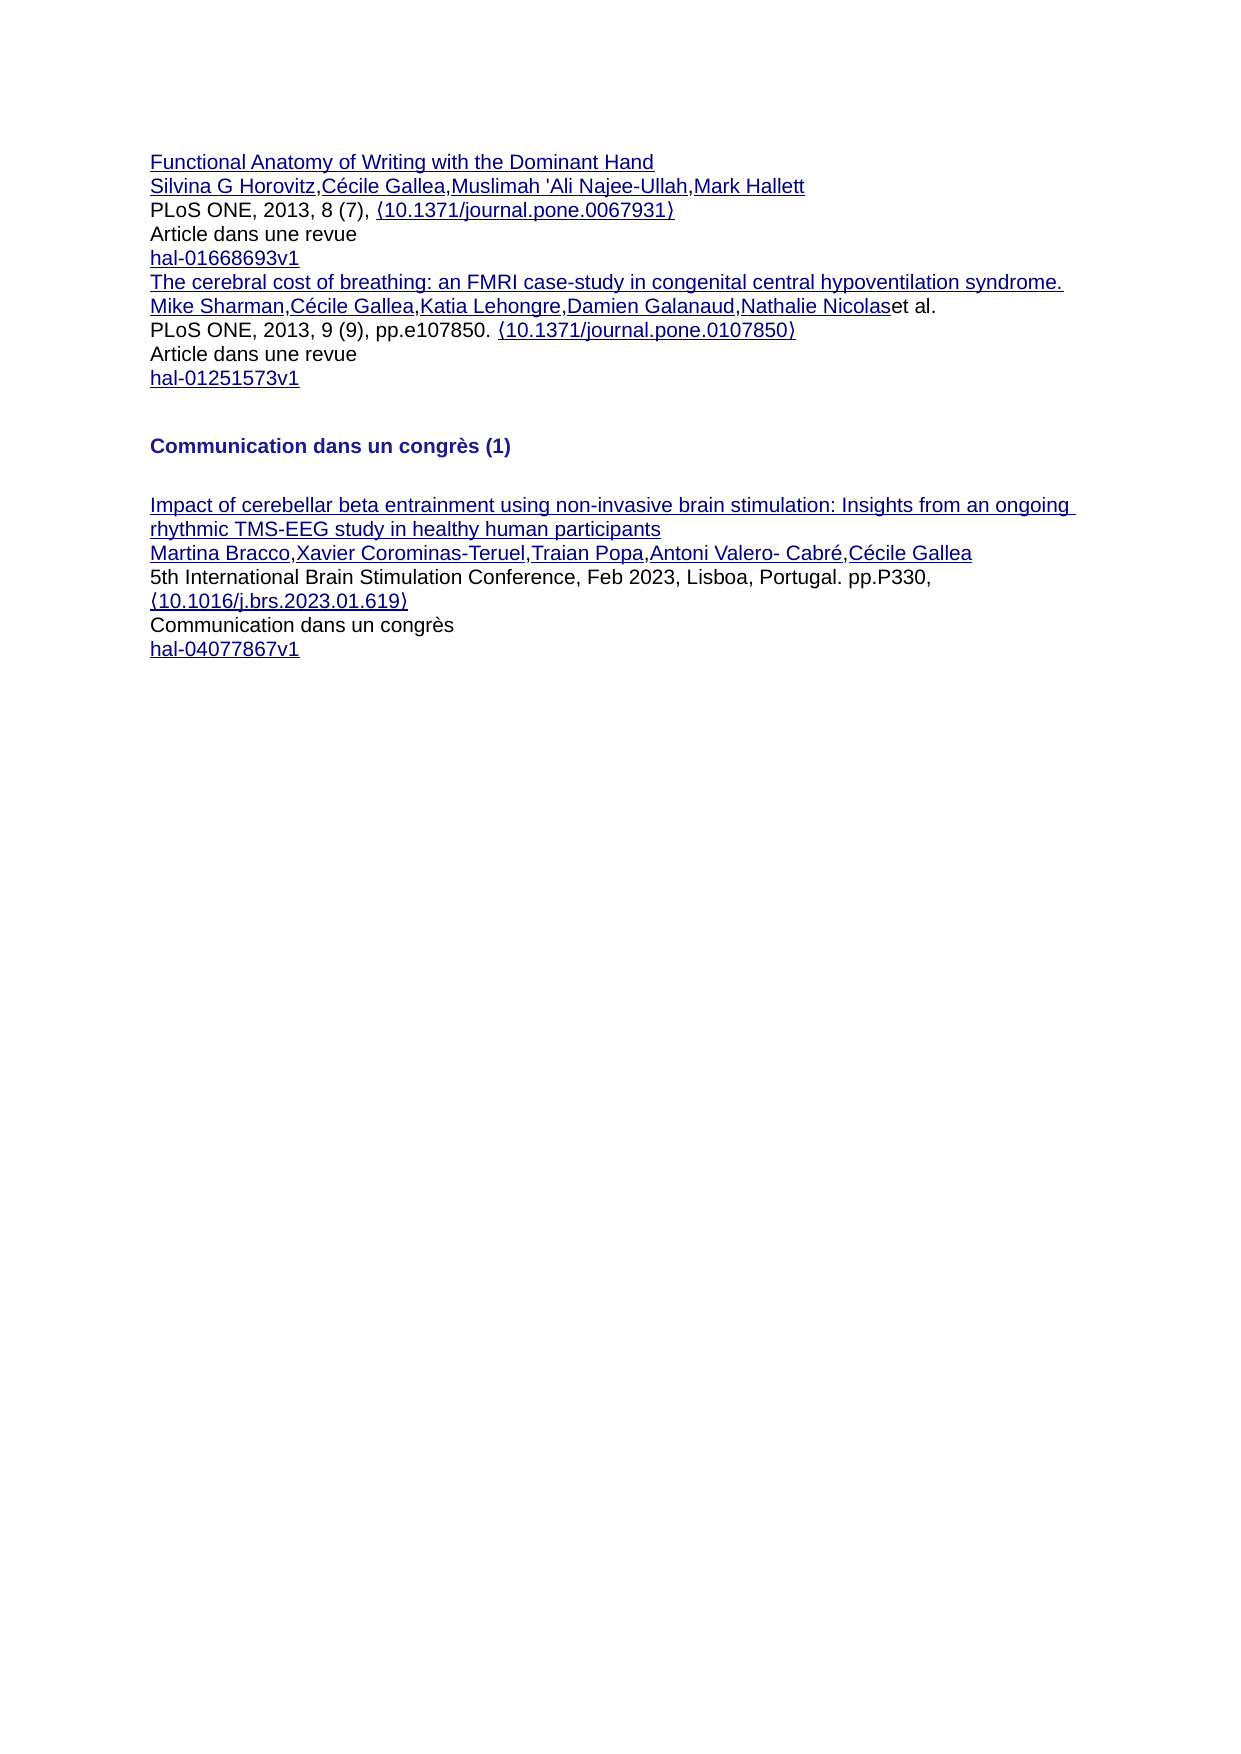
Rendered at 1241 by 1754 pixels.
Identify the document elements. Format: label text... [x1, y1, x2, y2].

table_cell The cerebral cost of breathing: an FMRI case-study in congenital central hypoventilation syndrome. Mike Sharman,Cécile Gallea,Katia Lehongre,Damien Galanaud,Nathalie Nicolaset al. PLoS ONE, 2013, 9 (9), pp.e107850. ⟨10.1371/journal.pone.0107850⟩ Article dans une revue hal-01251573v1 [150, 270, 1090, 389]
table_header Impact of cerebellar beta entrainment using non-invasive brain stimulation: Insights from an ongoing rhythmic TMS-EEG study in healthy human participants Martina Bracco,Xavier Corominas-Teruel,Traian Popa,Antoni Valero- Cabré,Cécile Gallea 5th International Brain Stimulation Conference, Feb 2023, Lisboa, Portugal. pp.P330, ⟨10.1016/j.brs.2023.01.619⟩ Communication dans un congrès hal-04077867v1 [150, 493, 1090, 660]
subtitle Communication dans un congrès (1) [150, 434, 1090, 458]
table_cell Functional Anatomy of Writing with the Dominant Hand Silvina G Horovitz,Cécile Gallea,Muslimah 'Ali Najee-Ullah,Mark Hallett PLoS ONE, 2013, 8 (7), ⟨10.1371/journal.pone.0067931⟩ Article dans une revue hal-01668693v1 [150, 150, 1090, 270]
